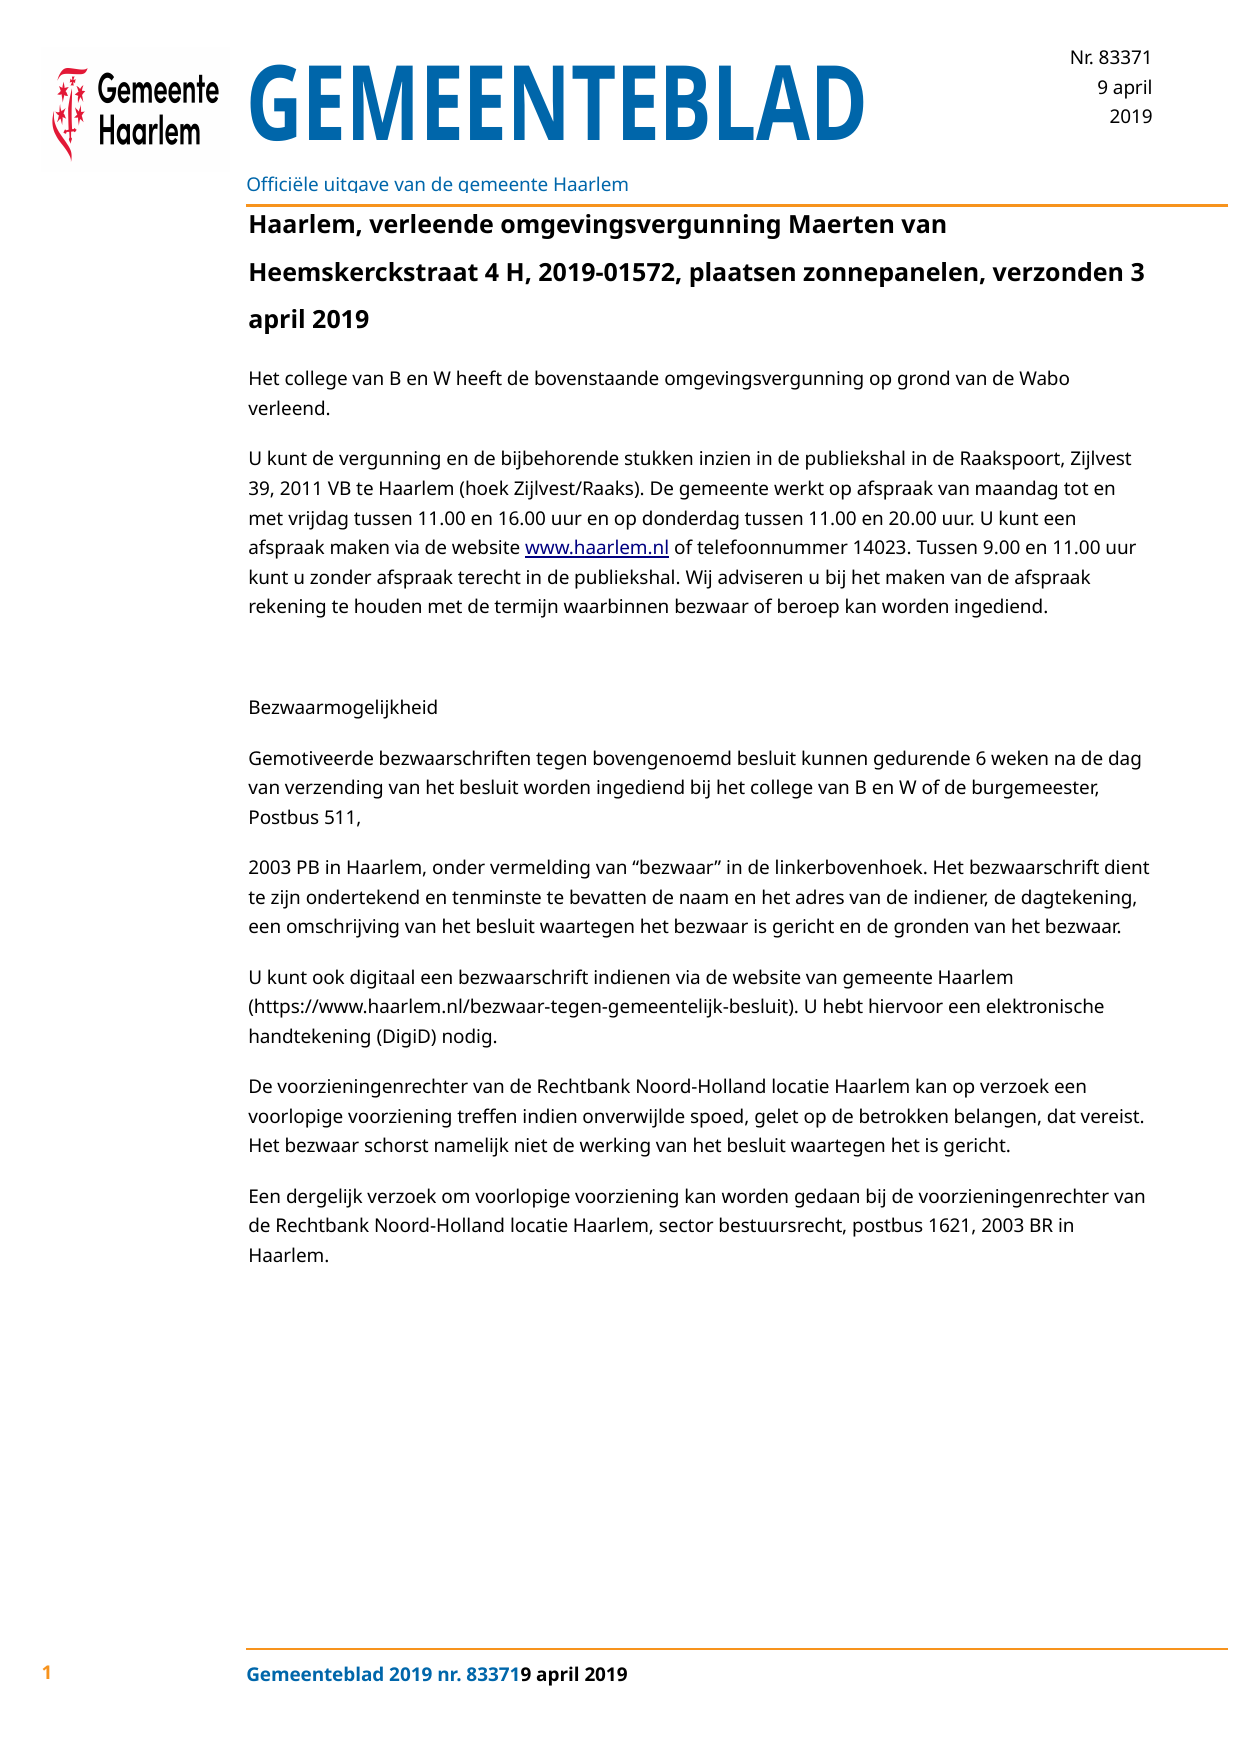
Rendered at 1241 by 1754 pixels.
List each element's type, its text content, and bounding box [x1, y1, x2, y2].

text Het college van B en W heeft de bovenstaande omgevingsvergunning op grond van de Wabo verleend. [248, 366, 1152, 421]
text U kunt ook digitaal een bezwaarschrift indienen via de website van gemeente Haarlem (https://www.haarlem.nl/bezwaar-tegen-gemeentelijk-besluit). U hebt hiervoor een elektronische handtekening (DigiD) nodig. [248, 964, 1152, 1049]
text Gemotiveerde bezwaarschriften tegen bovengenoemd besluit kunnen gedurende 6 weken na de dag van verzending van het besluit worden ingediend bij het college van B en W of de burgemeester, Postbus 511, [248, 745, 1152, 829]
text De voorzieningenrechter van de Rechtbank Noord-Holland locatie Haarlem kan op verzoek een voorlopige voorziening treffen indien onverwijlde spoed, gelet op de betrokken belangen, dat vereist. Het bezwaar schorst namelijk niet de werking van het besluit waartegen het is gericht. [248, 1073, 1152, 1158]
text Een dergelijk verzoek om voorlopige voorziening kan worden gedaan bij de voorzieningenrechter van de Rechtbank Noord-Holland locatie Haarlem, sector bestuursrecht, postbus 1621, 2003 BR in Haarlem. [248, 1183, 1152, 1268]
text Bezwaarmogelijkheid [248, 694, 1152, 720]
text U kunt de vergunning en de bijbehorende stukken inzien in de publiekshal in de Raakspoort, Zijlvest 39, 2011 VB te Haarlem (hoek Zijlvest/Raaks). De gemeente werkt op afspraak van maandag tot en met vrijdag tussen 11.00 en 16.00 uur en op donderdag tussen 11.00 en 20.00 uur. U kunt een afspraak maken via de website www.haarlem.nl of telefoonnummer 14023. Tussen 9.00 en 11.00 uur kunt u zonder afspraak terecht in de publiekshal. Wij adviseren u bij het maken van de afspraak rekening te houden met de termijn waarbinnen bezwaar of beroep kan worden ingediend. [248, 446, 1152, 619]
text 2003 PB in Haarlem, onder vermelding van “bezwaar” in de linkerbovenhoek. Het bezwaarschrift dient te zijn ondertekend en tenminste te bevatten de naam en het adres van de indiener, de dagtekening, een omschrijving van het besluit waartegen het bezwaar is gericht en de gronden van het bezwaar. [248, 854, 1152, 939]
picture [41, 47, 231, 172]
text Haarlem, verleende omgevingsvergunning Maerten van Heemskerckstraat 4 H, 2019-01572, plaatsen zonnepanelen, verzonden 3 april 2019 [248, 207, 1152, 336]
